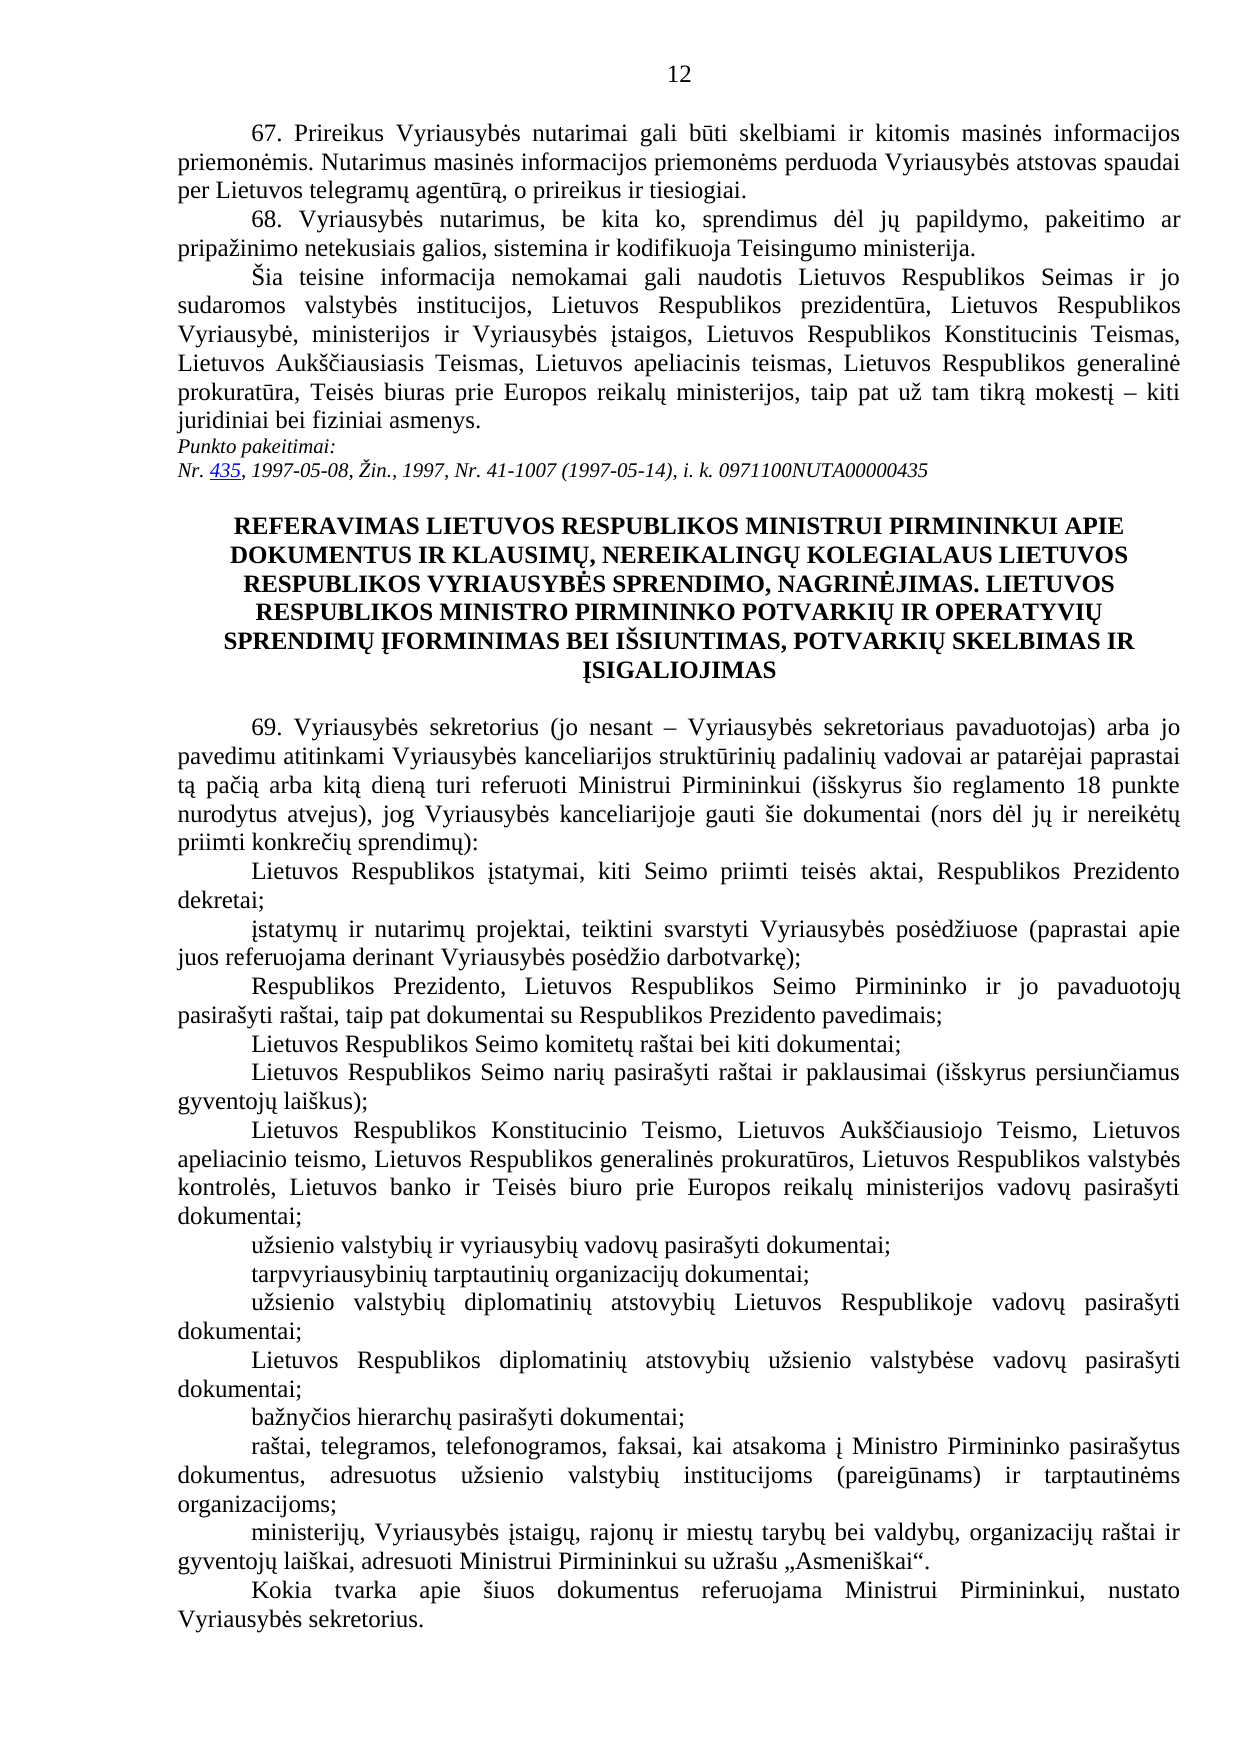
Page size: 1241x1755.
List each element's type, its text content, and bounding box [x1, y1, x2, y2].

text Referavimas Lietuvos Respublikos Ministrui Pirmininkui apie dokumentus ir klausimų, nereikalingų kolegialaus Lietuvos Respublikos Vyriausybės sprendimo, nagrinėjimas. Lietuvos Respublikos Ministro Pirmininko potvarkių ir operatyvių sprendimų įforminimas bei išsiuntimas, potvarkių skelbimas ir įsigaliojimas [177, 511, 1181, 684]
text Lietuvos Respublikos diplomatinių atstovybių užsienio valstybėse vadovų pasirašyti dokumentai; [177, 1345, 1181, 1402]
text užsienio valstybių ir vyriausybių vadovų pasirašyti dokumentai; [177, 1230, 1181, 1259]
text 67. Prireikus Vyriausybės nutarimai gali būti skelbiami ir kitomis masinės informacijos priemonėmis. Nutarimus masinės informacijos priemonėms perduoda Vyriausybės atstovas spaudai per Lietuvos telegramų agentūrą, o prireikus ir tiesiogiai. [177, 118, 1181, 204]
text tarpvyriausybinių tarptautinių organizacijų dokumentai; [177, 1259, 1181, 1287]
text Lietuvos Respublikos Seimo komitetų raštai bei kiti dokumentai; [177, 1029, 1181, 1057]
text Lietuvos Respublikos Konstitucinio Teismo, Lietuvos Aukščiausiojo Teismo, Lietuvos apeliacinio teismo, Lietuvos Respublikos generalinės prokuratūros, Lietuvos Respublikos valstybės kontrolės, Lietuvos banko ir Teisės biuro prie Europos reikalų ministerijos vadovų pasirašyti dokumentai; [177, 1115, 1181, 1230]
text Šia teisine informacija nemokamai gali naudotis Lietuvos Respublikos Seimas ir jo sudaromos valstybės institucijos, Lietuvos Respublikos prezidentūra, Lietuvos Respublikos Vyriausybė, ministerijos ir Vyriausybės įstaigos, Lietuvos Respublikos Konstitucinis Teismas, Lietuvos Aukščiausiasis Teismas, Lietuvos apeliacinis teismas, Lietuvos Respublikos generalinė prokuratūra, Teisės biuras prie Europos reikalų ministerijos, taip pat už tam tikrą mokestį – kiti juridiniai bei fiziniai asmenys. [177, 262, 1181, 434]
text ministerijų, Vyriausybės įstaigų, rajonų ir miestų tarybų bei valdybų, organizacijų raštai ir gyventojų laiškai, adresuoti Ministrui Pirmininkui su užrašu „Asmeniškai“. [177, 1517, 1181, 1575]
text raštai, telegramos, telefonogramos, faksai, kai atsakoma į Ministro Pirmininko pasirašytus dokumentus, adresuotus užsienio valstybių institucijoms (pareigūnams) ir tarptautinėms organizacijoms; [177, 1431, 1181, 1517]
text užsienio valstybių diplomatinių atstovybių Lietuvos Respublikoje vadovų pasirašyti dokumentai; [177, 1287, 1181, 1345]
text Lietuvos Respublikos Seimo narių pasirašyti raštai ir paklausimai (išskyrus persiunčiamus gyventojų laiškus); [177, 1057, 1181, 1115]
text 69. Vyriausybės sekretorius (jo nesant – Vyriausybės sekretoriaus pavaduotojas) arba jo pavedimu atitinkami Vyriausybės kanceliarijos struktūrinių padalinių vadovai ar patarėjai paprastai tą pačią arba kitą dieną turi referuoti Ministrui Pirmininkui (išskyrus šio reglamento 18 punkte nurodytus atvejus), jog Vyriausybės kanceliarijoje gauti šie dokumentai (nors dėl jų ir nereikėtų priimti konkrečių sprendimų): [177, 712, 1181, 856]
text Respublikos Prezidento, Lietuvos Respublikos Seimo Pirmininko ir jo pavaduotojų pasirašyti raštai, taip pat dokumentai su Respublikos Prezidento pavedimais; [177, 971, 1181, 1029]
text Nr. 435, 1997-05-08, Žin., 1997, Nr. 41-1007 (1997-05-14), i. k. 0971100NUTA00000435 [177, 458, 1181, 482]
text Kokia tvarka apie šiuos dokumentus referuojama Ministrui Pirmininkui, nustato Vyriausybės sekretorius. [177, 1575, 1181, 1632]
text įstatymų ir nutarimų projektai, teiktini svarstyti Vyriausybės posėdžiuose (paprastai apie juos referuojama derinant Vyriausybės posėdžio darbotvarkę); [177, 914, 1181, 971]
text Punkto pakeitimai: [177, 434, 1181, 458]
text Lietuvos Respublikos įstatymai, kiti Seimo priimti teisės aktai, Respublikos Prezidento dekretai; [177, 856, 1181, 914]
text 68. Vyriausybės nutarimus, be kita ko, sprendimus dėl jų papildymo, pakeitimo ar pripažinimo netekusiais galios, sistemina ir kodifikuoja Teisingumo ministerija. [177, 204, 1181, 262]
text bažnyčios hierarchų pasirašyti dokumentai; [177, 1402, 1181, 1431]
